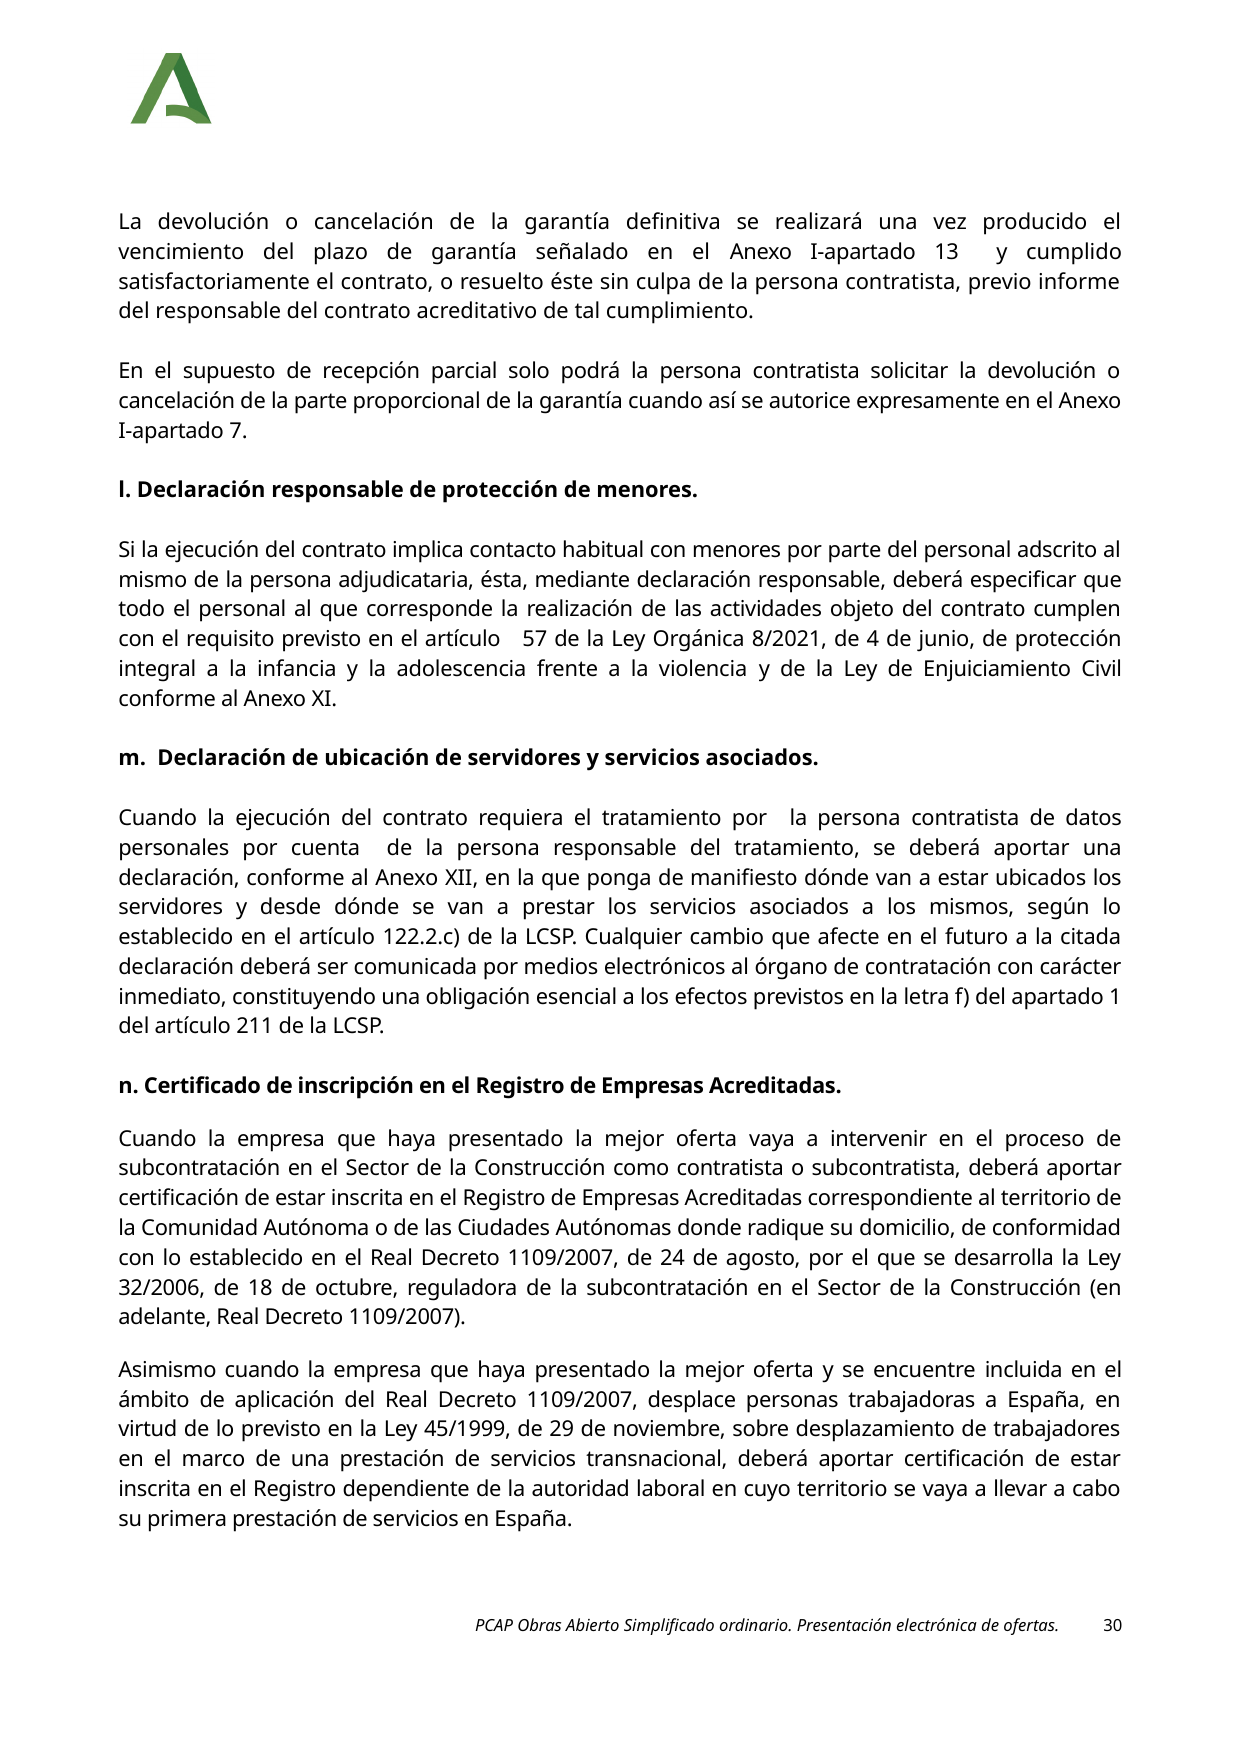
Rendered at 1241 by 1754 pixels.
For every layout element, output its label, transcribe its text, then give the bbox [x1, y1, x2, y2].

text Cuando la empresa que haya presentado la mejor oferta vaya a intervenir en el proceso de subcontratación en el Sector de la Construcción como contratista o subcontratista, deberá aportar certificación de estar inscrita en el Registro de Empresas Acreditadas correspondiente al territorio de la Comunidad Autónoma o de las Ciudades Autónomas donde radique su domicilio, de conformidad con lo establecido en el Real Decreto 1109/2007, de 24 de agosto, por el que se desarrolla la Ley 32/2006, de 18 de octubre, reguladora de la subcontratación en el Sector de la Construcción (en adelante, Real Decreto 1109/2007). [118, 1123, 1122, 1331]
text La devolución o cancelación de la garantía definitiva se realizará una vez producido el vencimiento del plazo de garantía señalado en el Anexo I-apartado 13 y cumplido satisfactoriamente el contrato, o resuelto éste sin culpa de la persona contratista, previo informe del responsable del contrato acreditativo de tal cumplimiento. [118, 206, 1122, 325]
text Asimismo cuando la empresa que haya presentado la mejor oferta y se encuentre incluida en el ámbito de aplicación del Real Decreto 1109/2007, desplace personas trabajadoras a España, en virtud de lo previsto en la Ley 45/1999, de 29 de noviembre, sobre desplazamiento de trabajadores en el marco de una prestación de servicios transnacional, deberá aportar certificación de estar inscrita en el Registro dependiente de la autoridad laboral en cuyo territorio se vaya a llevar a cabo su primera prestación de servicios en España. [118, 1354, 1122, 1533]
picture [127, 48, 216, 128]
text n. Certificado de inscripción en el Registro de Empresas Acreditadas. [118, 1070, 1122, 1100]
text En el supuesto de recepción parcial solo podrá la persona contratista solicitar la devolución o cancelación de la parte proporcional de la garantía cuando así se autorice expresamente en el Anexo I-apartado 7. [118, 355, 1122, 444]
text l. Declaración responsable de protección de menores. [118, 474, 1122, 504]
text Cuando la ejecución del contrato requiera el tratamiento por la persona contratista de datos personales por cuenta de la persona responsable del tratamiento, se deberá aportar una declaración, conforme al Anexo XII, en la que ponga de manifiesto dónde van a estar ubicados los servidores y desde dónde se van a prestar los servicios asociados a los mismos, según lo establecido en el artículo 122.2.c) de la LCSP. Cualquier cambio que afecte en el futuro a la citada declaración deberá ser comunicada por medios electrónicos al órgano de contratación con carácter inmediato, constituyendo una obligación esencial a los efectos previstos en la letra f) del apartado 1 del artículo 211 de la LCSP. [118, 802, 1122, 1040]
text m. Declaración de ubicación de servidores y servicios asociados. [118, 742, 1122, 772]
text Si la ejecución del contrato implica contacto habitual con menores por parte del personal adscrito al mismo de la persona adjudicataria, ésta, mediante declaración responsable, deberá especificar que todo el personal al que corresponde la realización de las actividades objeto del contrato cumplen con el requisito previsto en el artículo 57 de la Ley Orgánica 8/2021, de 4 de junio, de protección integral a la infancia y la adolescencia frente a la violencia y de la Ley de Enjuiciamiento Civil conforme al Anexo XI. [118, 534, 1122, 713]
